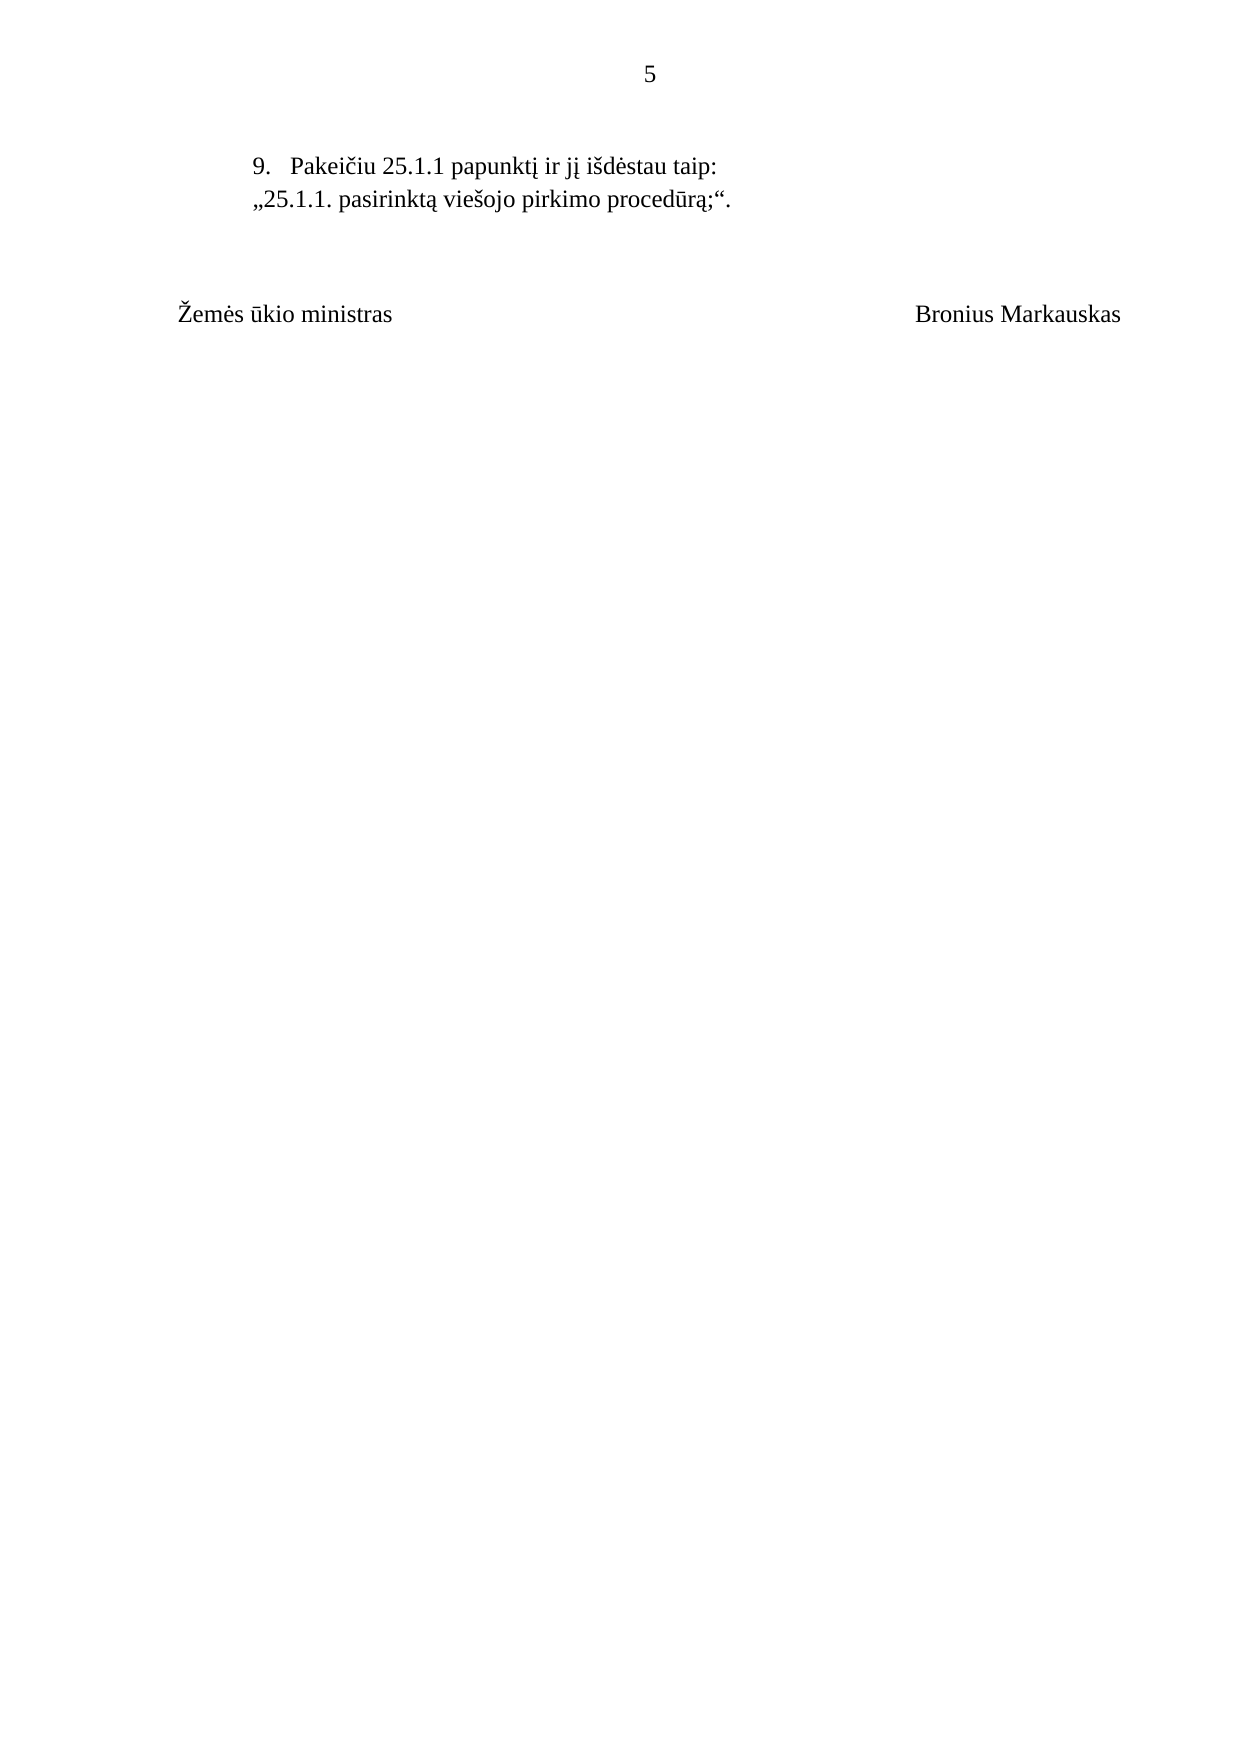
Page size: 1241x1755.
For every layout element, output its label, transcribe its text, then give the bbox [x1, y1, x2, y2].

text „25.1.1. pasirinktą viešojo pirkimo procedūrą;“. [252, 184, 1122, 213]
text 9. Pakeičiu 25.1.1 papunktį ir jį išdėstau taip: [252, 151, 1122, 180]
text Žemės ūkio ministras Bronius Markauskas [177, 299, 1122, 328]
